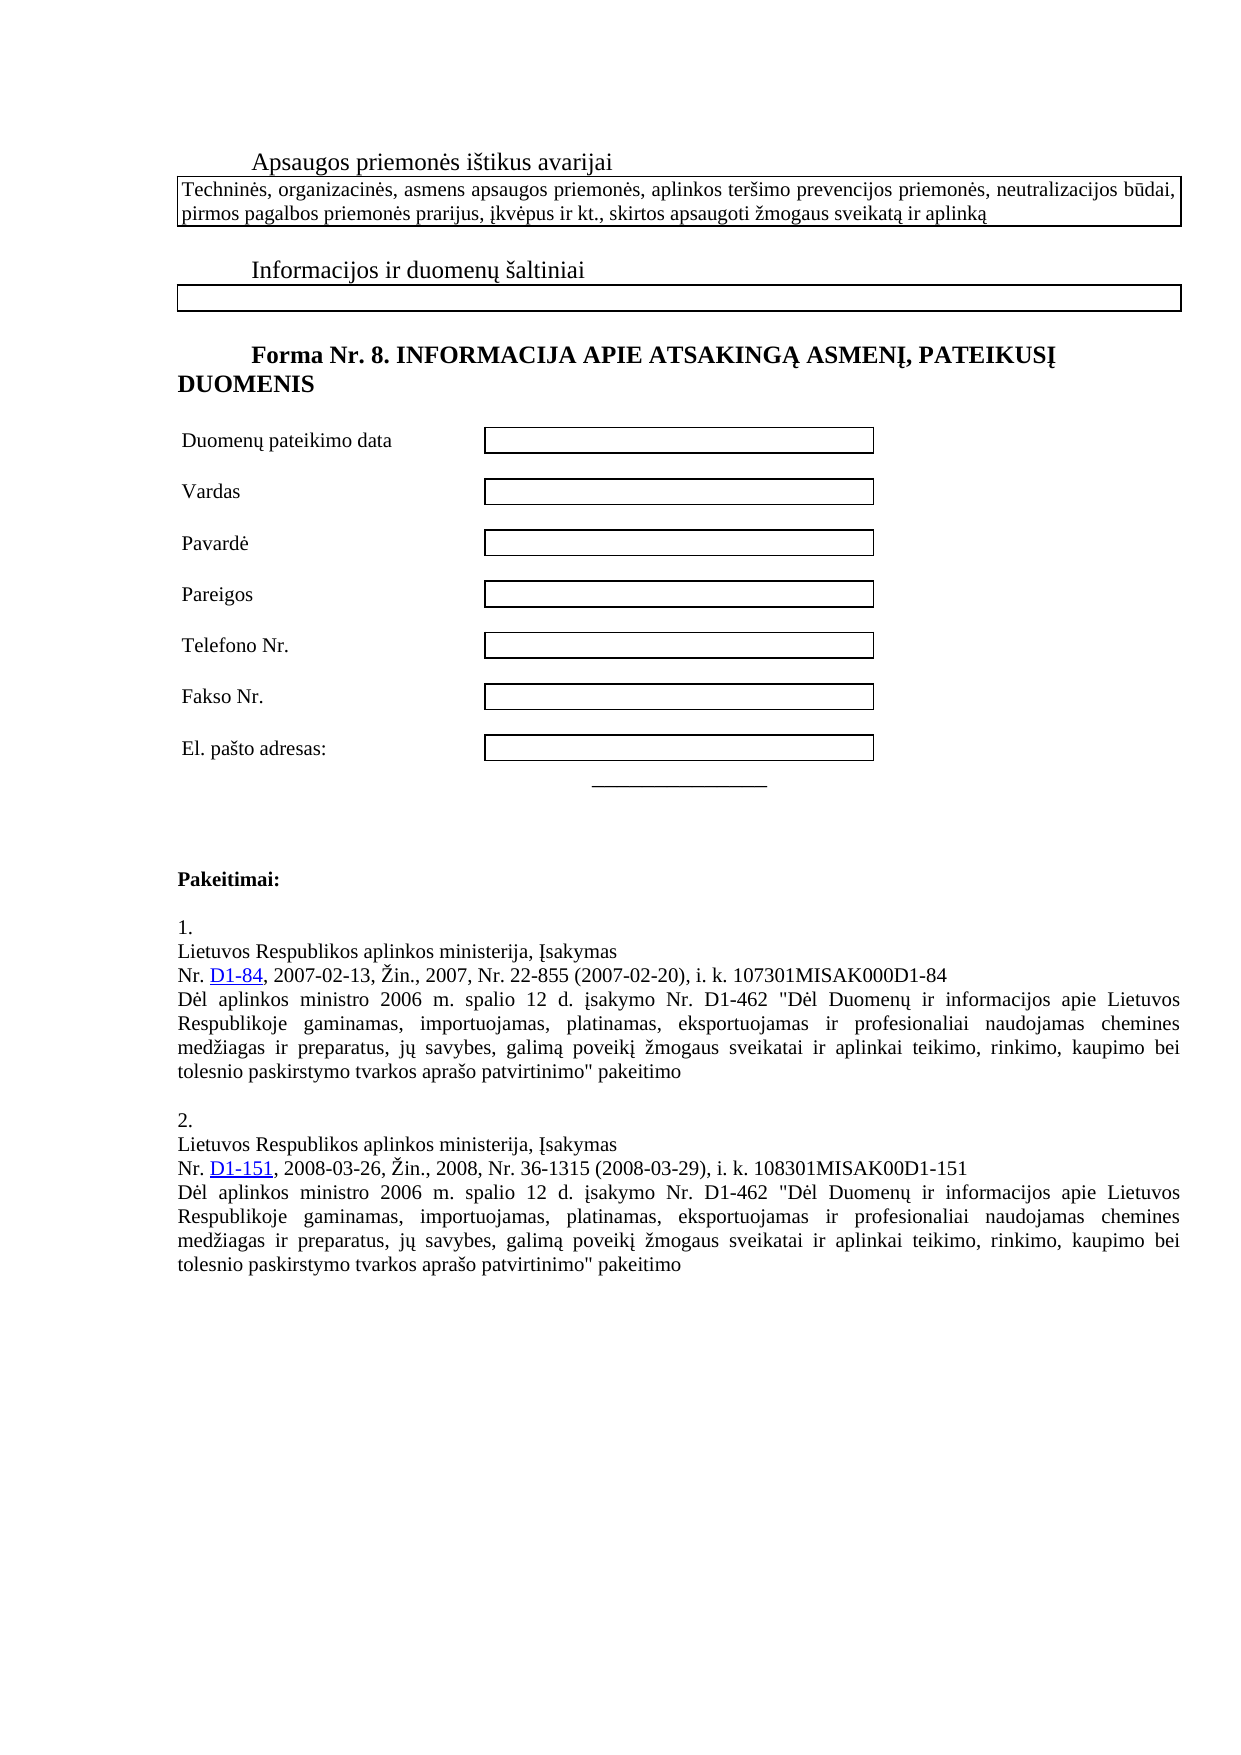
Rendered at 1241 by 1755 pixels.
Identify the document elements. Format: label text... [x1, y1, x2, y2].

text Lietuvos Respublikos aplinkos ministerija, Įsakymas [177, 939, 1181, 963]
table_cell [869, 480, 873, 503]
table_cell [874, 683, 1181, 708]
text Lietuvos Respublikos aplinkos ministerija, Įsakymas [177, 1132, 1181, 1156]
table_cell [485, 659, 489, 683]
table_cell [874, 632, 1181, 657]
table_cell Vardas [177, 478, 484, 503]
table_cell [177, 657, 485, 683]
table_cell [869, 531, 873, 555]
table_cell [873, 657, 1181, 683]
table_cell [485, 556, 489, 580]
table_cell Fakso Nr. [177, 683, 484, 708]
table_cell [869, 454, 873, 478]
table_cell Pareigos [177, 580, 484, 606]
text Dėl aplinkos ministro 2006 m. spalio 12 d. įsakymo Nr. D1-462 "Dėl Duomenų ir informacijos apie Lietuvos Respublikoje gaminamas, importuojamas, platinamas, eksportuojamas ir profesionaliai naudojamas chemines medžiagas ir preparatus, jų savybes, galimą poveikį žmogaus sveikatai ir aplinkai teikimo, rinkimo, kaupimo bei tolesnio paskirstymo tvarkos aprašo patvirtinimo" pakeitimo [177, 1180, 1181, 1276]
table_header Duomenų pateikimo data [177, 427, 484, 452]
table_cell [177, 452, 485, 478]
table_cell [873, 504, 1181, 529]
text Nr. D1-151, 2008-03-26, Žin., 2008, Nr. 36-1315 (2008-03-29), i. k. 108301MISAK00D1-151 [177, 1156, 1181, 1180]
table_cell [874, 580, 1181, 606]
table_cell [177, 606, 485, 632]
table_cell [874, 734, 1181, 760]
table_cell [873, 606, 1181, 632]
table_cell [869, 736, 873, 760]
table_cell [873, 555, 1181, 580]
table_cell [177, 504, 485, 529]
table_cell [874, 529, 1181, 555]
text 1. [177, 915, 1181, 939]
text Pakeitimai: [177, 867, 1181, 891]
table_cell [873, 452, 1181, 478]
table_cell [869, 505, 873, 529]
table_cell [874, 478, 1181, 503]
table_cell [869, 608, 873, 632]
table_header [874, 427, 1181, 452]
table_cell [869, 633, 873, 657]
text 2. [177, 1107, 1181, 1132]
text ______________ [177, 761, 1181, 790]
table_cell [869, 582, 873, 606]
table_cell [485, 608, 489, 632]
table_cell [873, 709, 1181, 734]
table_header [869, 428, 873, 452]
table_cell [485, 505, 489, 529]
text Nr. D1-84, 2007-02-13, Žin., 2007, Nr. 22-855 (2007-02-20), i. k. 107301MISAK000D1-84 [177, 963, 1181, 987]
text Informacijos ir duomenų šaltiniai [177, 256, 1181, 284]
table_cell [177, 555, 485, 580]
table_cell [869, 659, 873, 683]
table_cell [869, 710, 873, 734]
table_cell El. pašto adresas: [177, 734, 484, 760]
text Apsaugos priemonės ištikus avarijai [177, 147, 1181, 176]
table_cell [485, 710, 489, 734]
text Forma Nr. 8. INFORMACIJA APIE ATSAKINGĄ ASMENĮ, PATEIKUSĮ DUOMENIS [177, 340, 1181, 398]
table_cell [869, 556, 873, 580]
table_cell Pavardė [177, 529, 484, 555]
text Dėl aplinkos ministro 2006 m. spalio 12 d. įsakymo Nr. D1-462 "Dėl Duomenų ir informacijos apie Lietuvos Respublikoje gaminamas, importuojamas, platinamas, eksportuojamas ir profesionaliai naudojamas chemines medžiagas ir preparatus, jų savybes, galimą poveikį žmogaus sveikatai ir aplinkai teikimo, rinkimo, kaupimo bei tolesnio paskirstymo tvarkos aprašo patvirtinimo" pakeitimo [177, 987, 1181, 1083]
table_cell [485, 454, 489, 478]
table_cell [869, 685, 873, 708]
table_cell Telefono Nr. [177, 632, 484, 657]
table_cell [177, 709, 485, 734]
